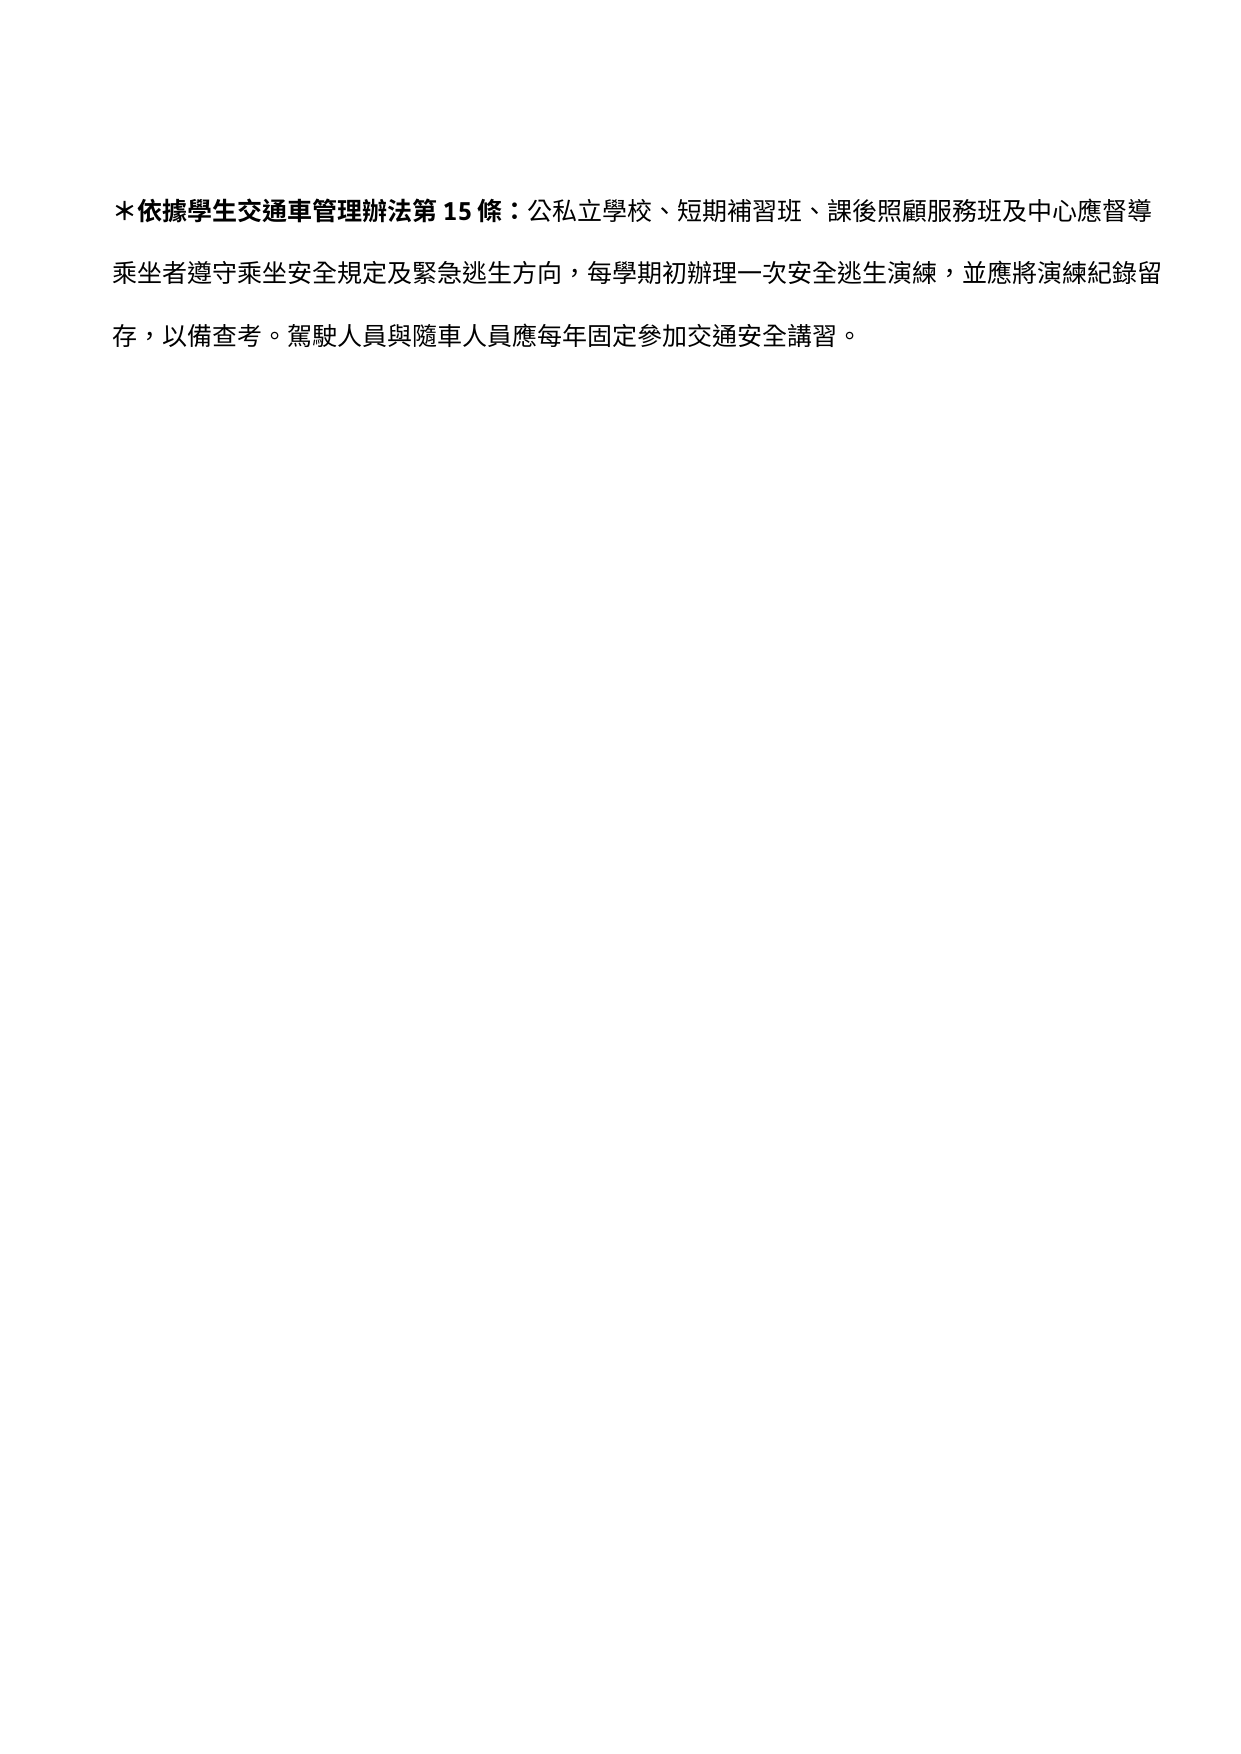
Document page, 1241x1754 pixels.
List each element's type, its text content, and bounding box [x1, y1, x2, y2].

text ＊依據學生交通車管理辦法第15條：公私立學校、短期補習班、課後照顧服務班及中心應督導乘坐者遵守乘坐安全規定及緊急逃生方向，每學期初辦理一次安全逃生演練，並應將演練紀錄留存，以備查考。駕駛人員與隨車人員應每年固定參加交通安全講習。 [112, 167, 1162, 355]
